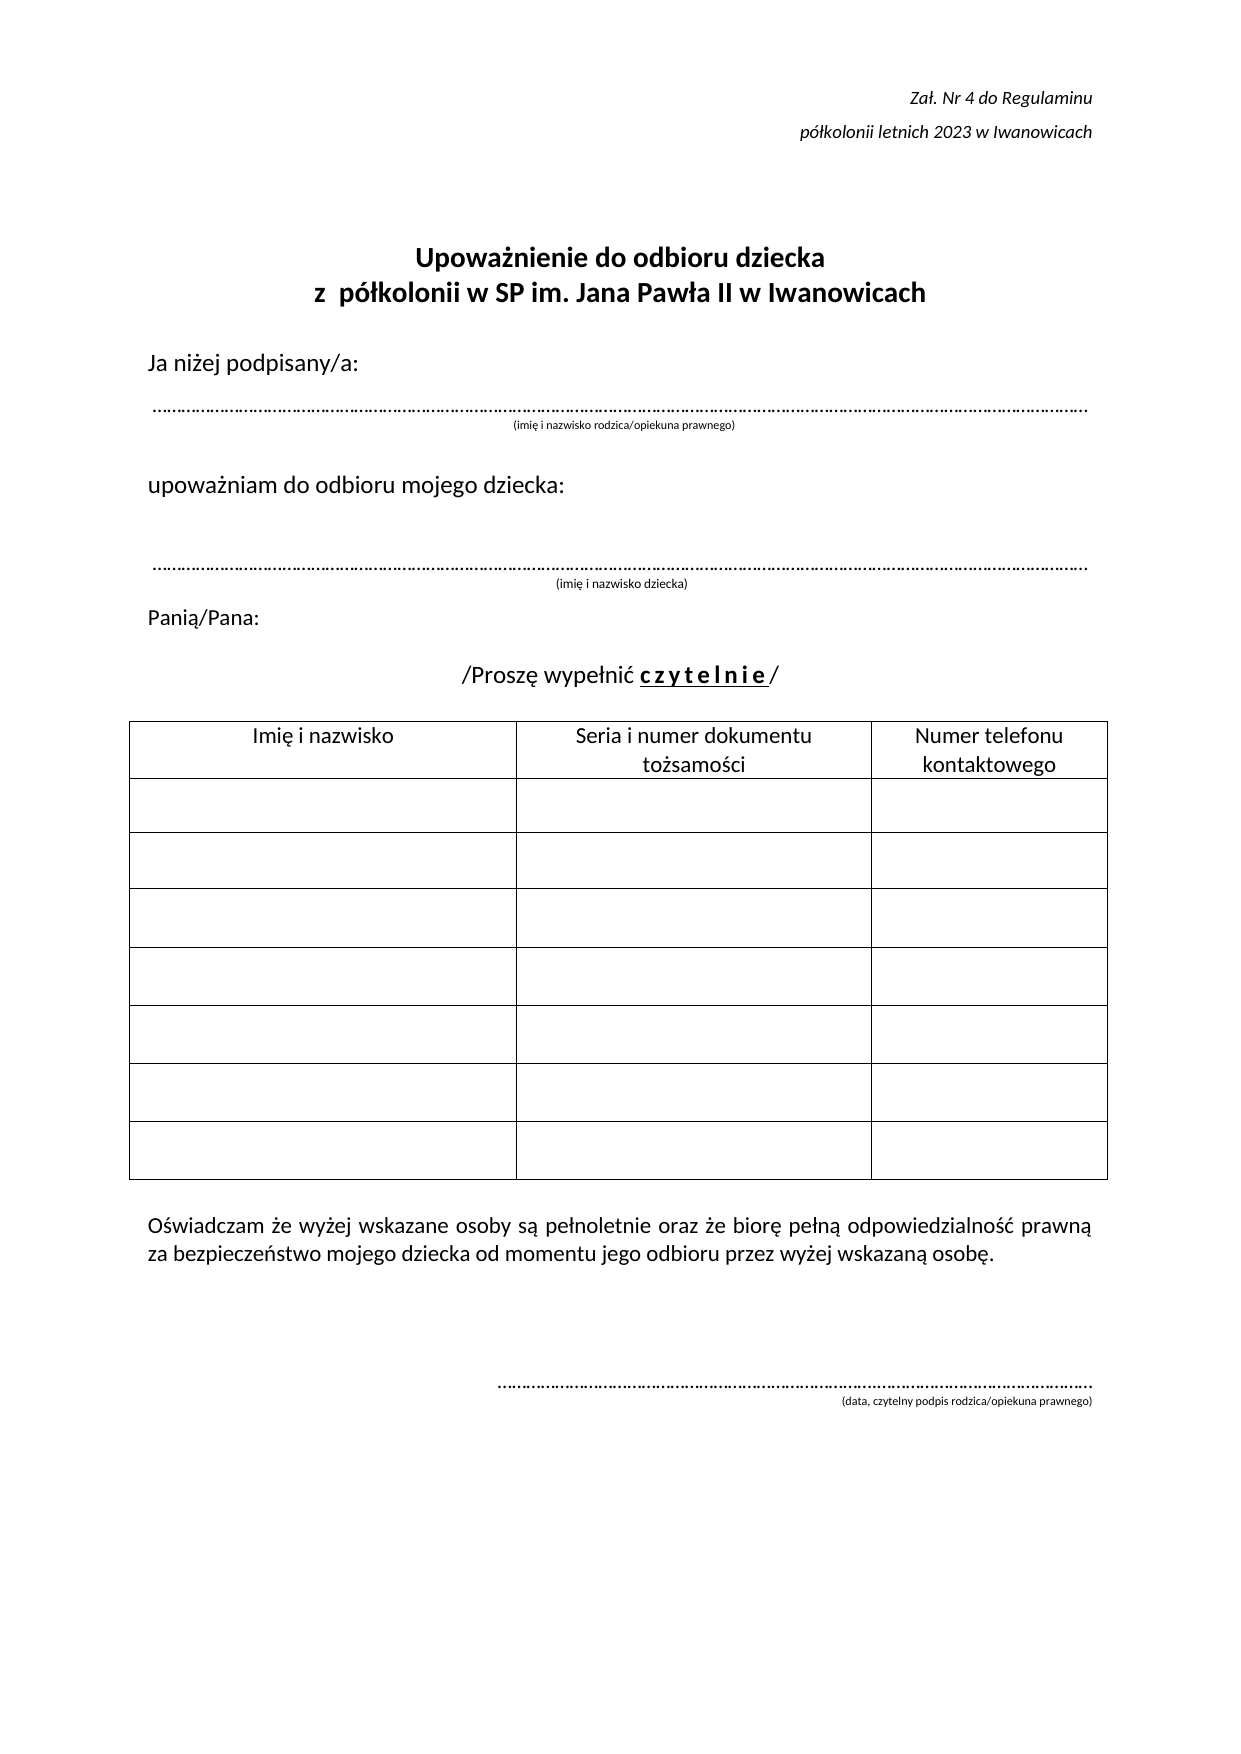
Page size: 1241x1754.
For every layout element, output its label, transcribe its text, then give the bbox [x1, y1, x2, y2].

table_cell [130, 1006, 516, 1063]
text Zał. Nr 4 do Regulaminu [148, 86, 1093, 109]
table_header Numer telefonu kontaktowego [872, 722, 1107, 778]
table_cell [517, 948, 871, 1005]
text Panią/Pana: [148, 603, 1093, 632]
text …………………………………………………………………….……………………………………… [148, 1368, 1093, 1394]
text upoważniam do odbioru mojego dziecka: [148, 469, 1093, 499]
text …………………………………………………………………………………………………………………………………………………………………………… [148, 550, 1093, 576]
subtitle Upoważnienie do odbioru dziecka z półkolonii w SP im. Jana Pawła II w Iwanowicach [148, 239, 1093, 310]
table_cell [130, 833, 516, 888]
table_cell [517, 1006, 871, 1063]
table_cell [517, 833, 871, 888]
table_cell [130, 889, 516, 947]
table_cell [130, 779, 516, 832]
table_cell [517, 779, 871, 832]
text (data, czytelny podpis rodzica/opiekuna prawnego) [148, 1394, 1093, 1419]
subtitle półkolonii letnich 2023 w Iwanowicach [148, 121, 1093, 143]
table_header Seria i numer dokumentu tożsamości [517, 722, 871, 778]
table_cell [872, 779, 1107, 832]
text …………………………………………………………………………………………………………………………………………………………………………… [148, 392, 1093, 418]
table_cell [872, 1122, 1107, 1179]
table_cell [130, 948, 516, 1005]
text Oświadczam że wyżej wskazane osoby są pełnoletnie oraz że biorę pełną odpowiedzialność prawną za bezpieczeństwo mojego dziecka od momentu jego odbioru przez wyżej wskazaną osobę. [148, 1211, 1093, 1267]
table_cell [872, 1064, 1107, 1121]
table_cell [872, 833, 1107, 888]
text Ja niżej podpisany/a: [148, 347, 1093, 377]
table_cell [872, 948, 1107, 1005]
table_cell [517, 1064, 871, 1121]
table_cell [517, 1122, 871, 1179]
text /Proszę wypełnić czytelnie/ [148, 659, 1093, 690]
text (imię i nazwisko rodzica/opiekuna prawnego) [148, 418, 1093, 443]
table_cell [872, 889, 1107, 947]
table_cell [872, 1006, 1107, 1063]
text (imię i nazwisko dziecka) [148, 576, 1093, 603]
table_header Imię i nazwisko [130, 722, 516, 778]
table_cell [517, 889, 871, 947]
table_cell [130, 1064, 516, 1121]
table_cell [130, 1122, 516, 1179]
